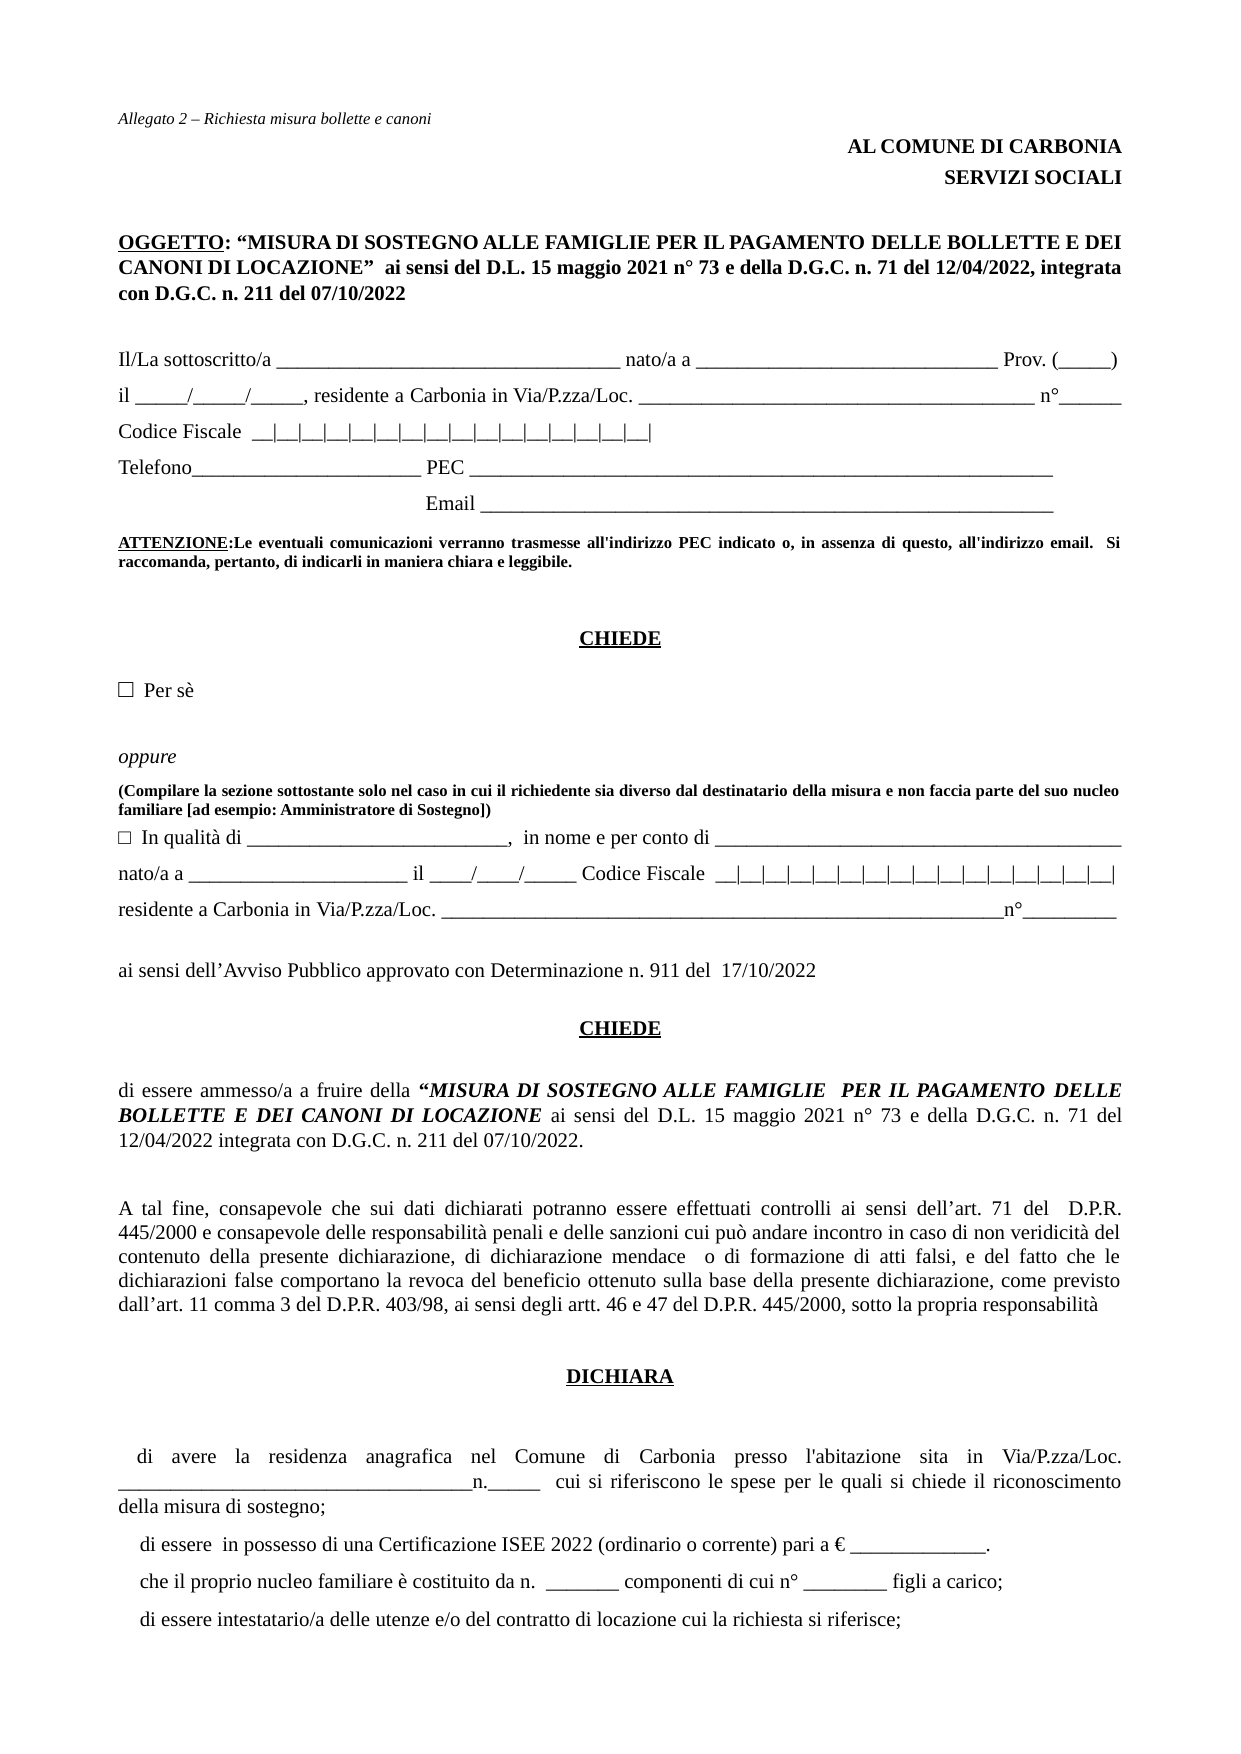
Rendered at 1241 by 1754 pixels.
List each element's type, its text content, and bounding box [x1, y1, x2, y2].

text Email _______________________________________________________ [118, 491, 1122, 515]
list CHIEDE [118, 626, 1122, 649]
text AL COMUNE DI CARBONIA [118, 134, 1122, 158]
text □ In qualità di _________________________, in nome e per conto di _______________________________________ nato/a a _____________________ il ____/____/_____ Codice Fiscale __|__|__|__|__|__|__|__|__|__|__|__|__|__|__|__| [118, 825, 1122, 885]
text OGGETTO: “MISURA DI SOSTEGNO ALLE FAMIGLIE PER IL PAGAMENTO DELLE BOLLETTE E DEI CANONI DI LOCAZIONE” ai sensi del D.L. 15 maggio 2021 n° 73 e della D.G.C. n. 71 del 12/04/2022, integrata con D.G.C. n. 211 del 07/10/2022 [118, 230, 1122, 304]
text SERVIZI SOCIALI [118, 165, 1122, 189]
text Il/La sottoscritto/a _________________________________ nato/a a _____________________________ Prov. (_____) [118, 347, 1122, 371]
text DICHIARA [118, 1364, 1122, 1388]
text  di essere in possesso di una Certificazione ISEE 2022 (ordinario o corrente) pari a € _____________. [118, 1532, 1122, 1556]
text CHIEDE [118, 1016, 1122, 1040]
text oppure [118, 744, 1122, 768]
text Allegato 2 – Richiesta misura bollette e canoni [118, 109, 1122, 128]
text il _____/_____/_____, residente a Carbonia in Via/P.zza/Loc. ______________________________________ n°______ Codice Fiscale __|__|__|__|__|__|__|__|__|__|__|__|__|__|__|__| [118, 383, 1122, 443]
text di essere ammesso/a a fruire della “MISURA DI SOSTEGNO ALLE FAMIGLIE PER IL PAGAMENTO DELLE BOLLETTE E DEI CANONI DI LOCAZIONE ai sensi del D.L. 15 maggio 2021 n° 73 e della D.G.C. n. 71 del 12/04/2022 integrata con D.G.C. n. 211 del 07/10/2022. [118, 1078, 1122, 1152]
text  di essere intestatario/a delle utenze e/o del contratto di locazione cui la richiesta si riferisce; [118, 1607, 1122, 1631]
list residente a Carbonia in Via/P.zza/Loc. ______________________________________________________n°_________ [118, 897, 1122, 921]
text Telefono______________________ PEC ________________________________________________________ [118, 455, 1114, 479]
text  che il proprio nucleo familiare è costituito da n. _______ componenti di cui n° ________ figli a carico; [118, 1569, 1122, 1593]
text (Compilare la sezione sottostante solo nel caso in cui il richiedente sia diverso dal destinatario della misura e non faccia parte del suo nucleo familiare [ad esempio: Amministratore di Sostegno]) [118, 780, 1122, 819]
list □ Per sè [118, 674, 1122, 702]
text ai sensi dell’Avviso Pubblico approvato con Determinazione n. 911 del 17/10/2022 [118, 958, 1122, 982]
text ATTENZIONE:Le eventuali comunicazioni verranno trasmesse all'indirizzo PEC indicato o, in assenza di questo, all'indirizzo email. Si raccomanda, pertanto, di indicarli in maniera chiara e leggibile. [118, 533, 1122, 571]
text A tal fine, consapevole che sui dati dichiarati potranno essere effettuati controlli ai sensi dell’art. 71 del D.P.R. 445/2000 e consapevole delle responsabilità penali e delle sanzioni cui può andare incontro in caso di non veridicità del contenuto della presente dichiarazione, di dichiarazione mendace o di formazione di atti falsi, e del fatto che le dichiarazioni false comportano la revoca del beneficio ottenuto sulla base della presente dichiarazione, come previsto dall’art. 11 comma 3 del D.P.R. 403/98, ai sensi degli artt. 46 e 47 del D.P.R. 445/2000, sotto la propria responsabilità [118, 1196, 1122, 1316]
text  di avere la residenza anagrafica nel Comune di Carbonia presso l'abitazione sita in Via/P.zza/Loc. __________________________________n._____ cui si riferiscono le spese per le quali si chiede il riconoscimento della misura di sostegno; [118, 1443, 1122, 1518]
